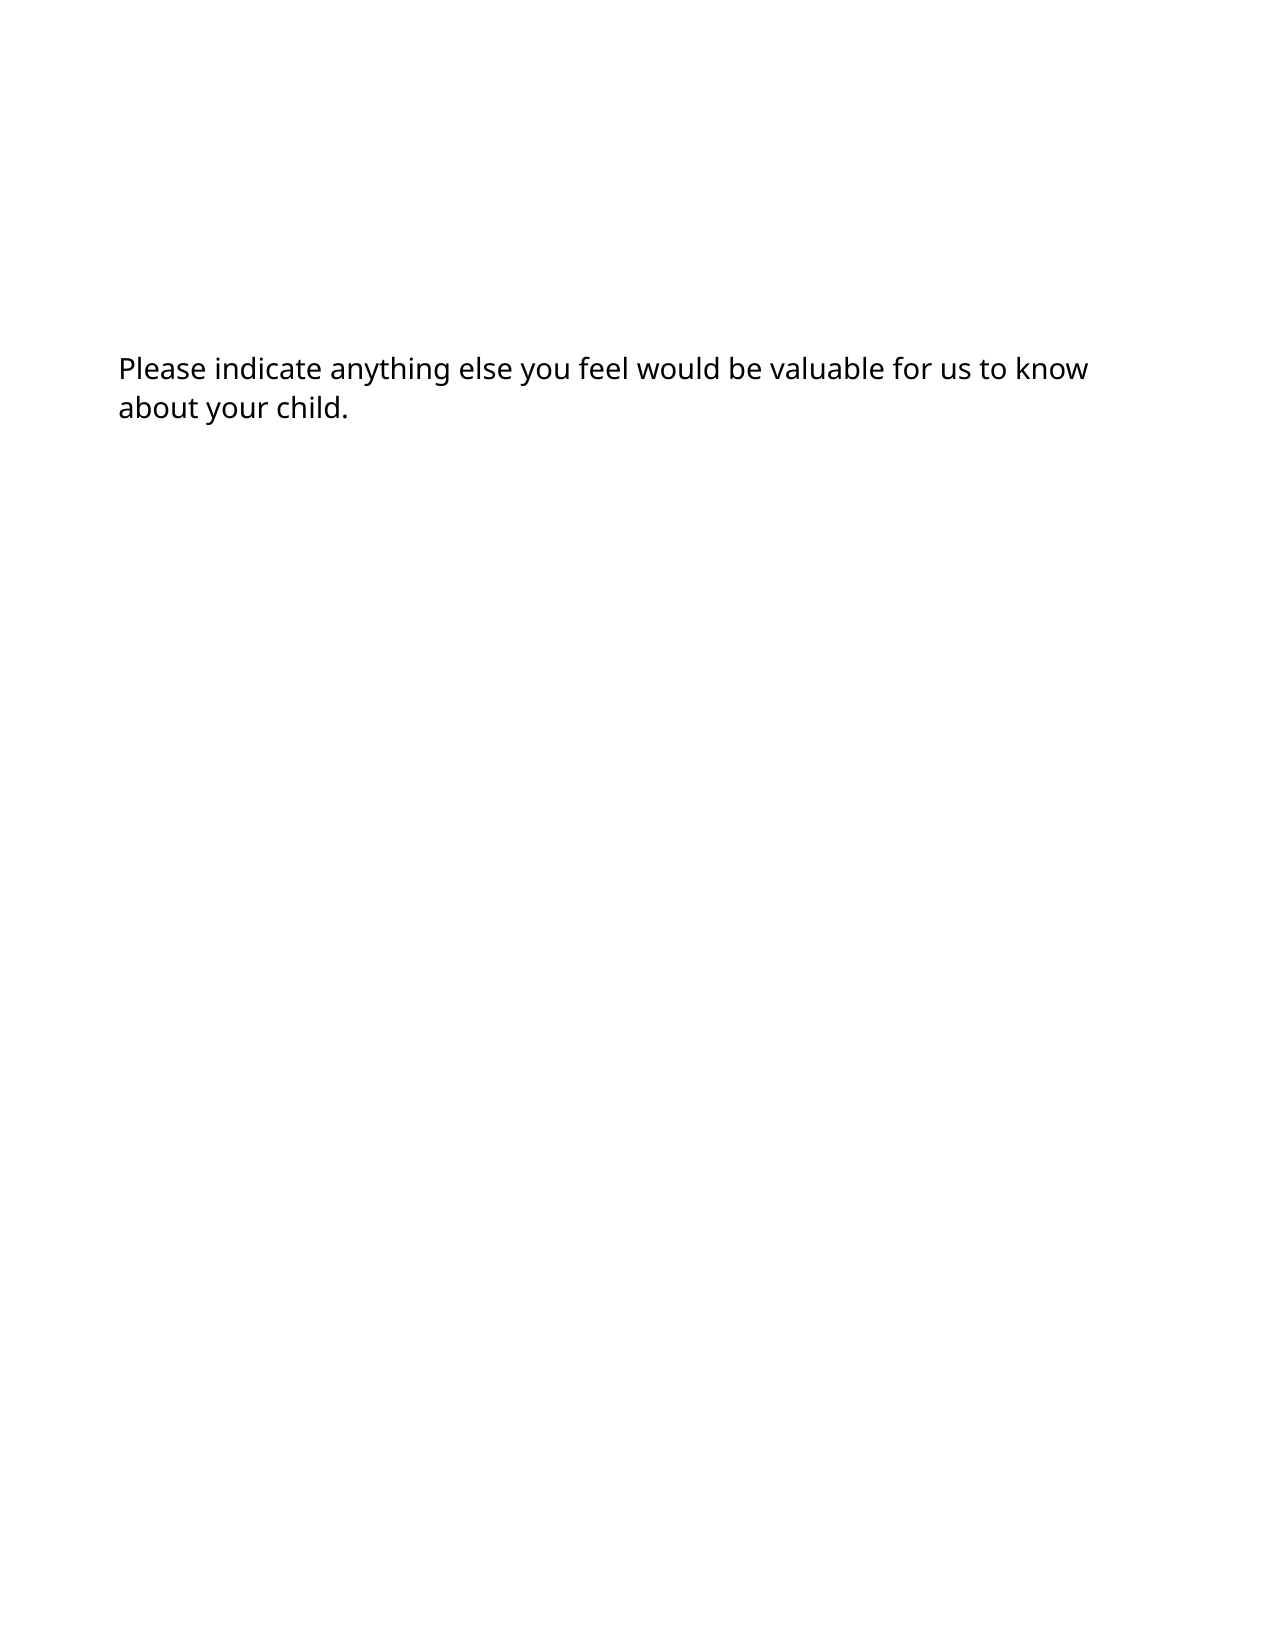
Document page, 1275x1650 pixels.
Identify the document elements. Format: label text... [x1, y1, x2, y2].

text Please indicate anything else you feel would be valuable for us to know about your child. [118, 348, 1157, 427]
